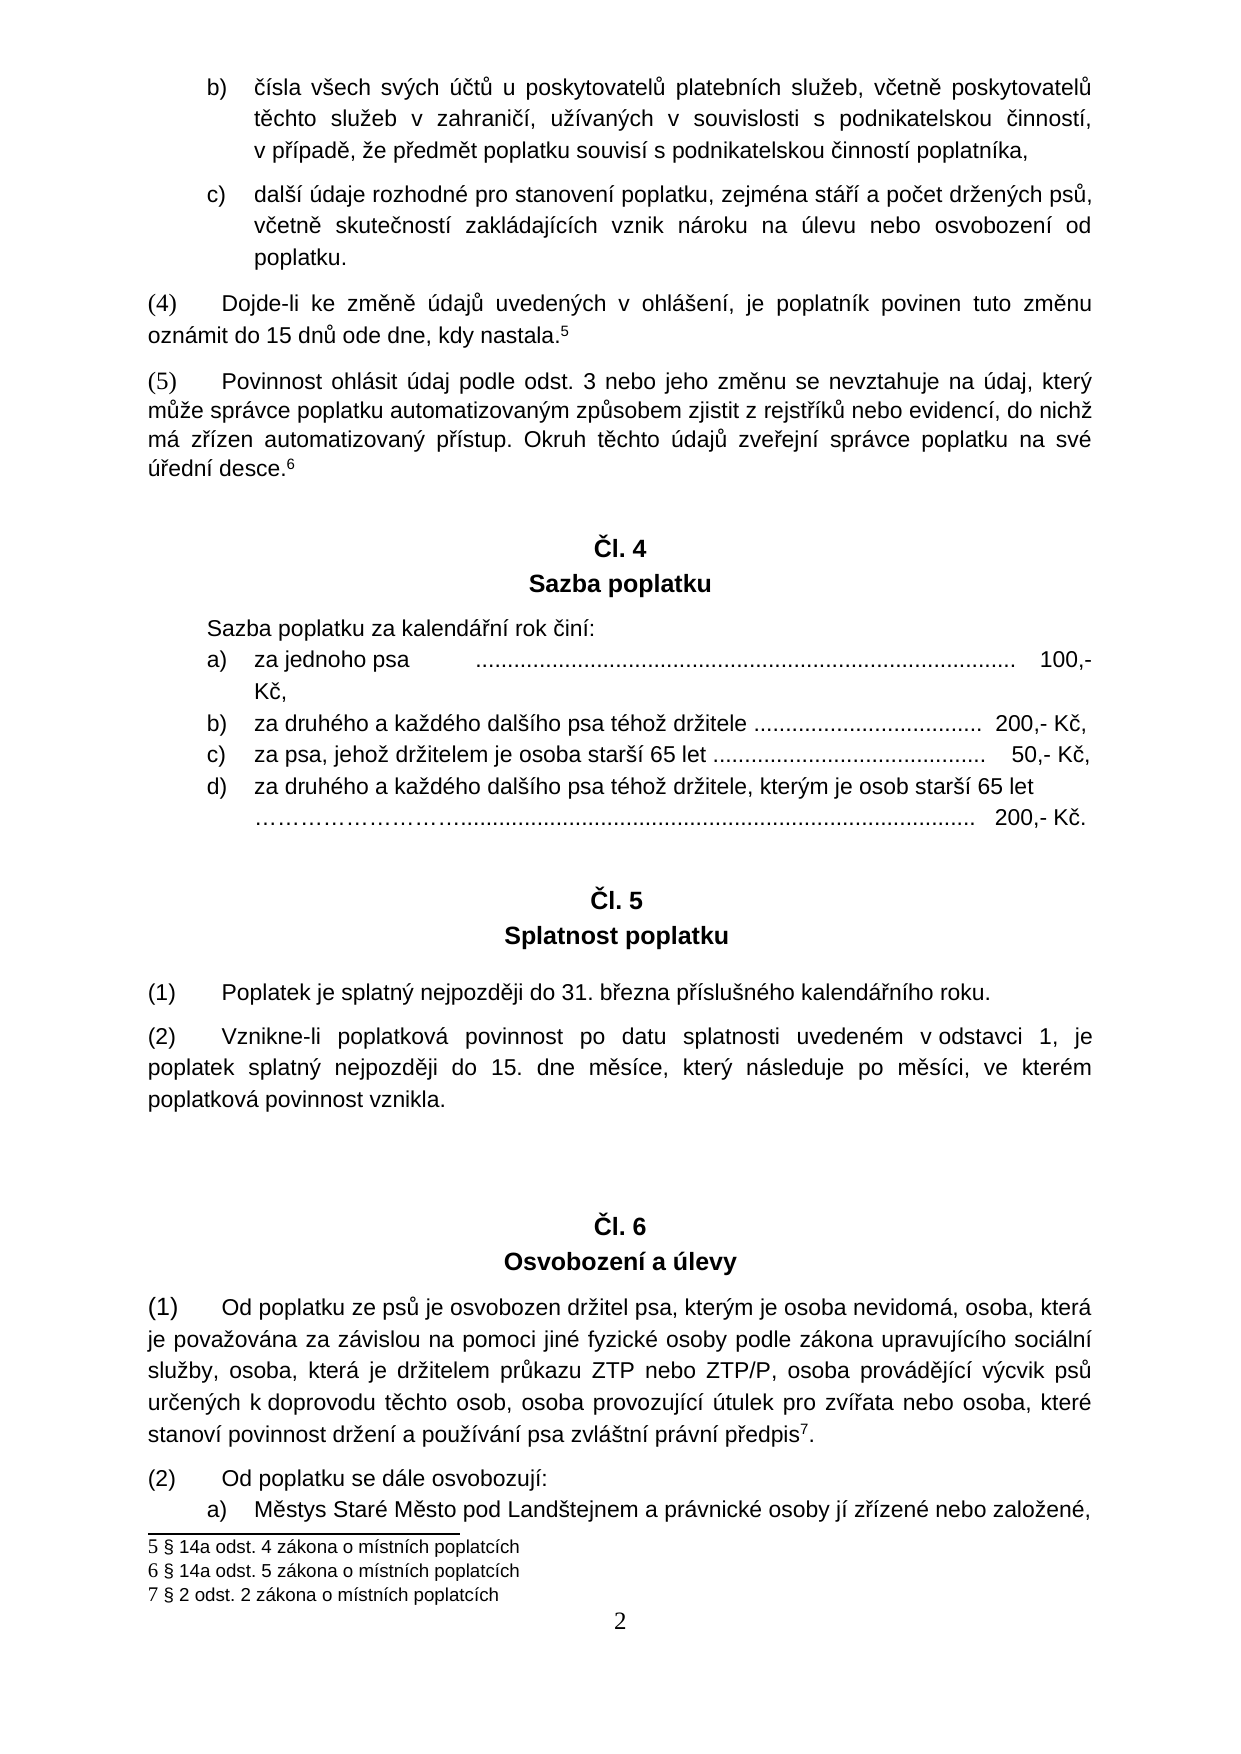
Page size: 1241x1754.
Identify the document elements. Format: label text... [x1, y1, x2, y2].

text Čl. 6 [148, 1211, 1093, 1240]
list Poplatek je splatný nejpozději do 31. března příslušného kalendářního roku. [148, 979, 1093, 1005]
list § 2 odst. 2 zákona o místních poplatcích [148, 1582, 1093, 1606]
list Od poplatku se dále osvobozují: [148, 1464, 1093, 1491]
list za druhého a každého dalšího psa téhož držitele .................................... 200,- Kč, [207, 709, 1093, 736]
list čísla všech svých účtů u poskytovatelů platebních služeb, včetně poskytovatelů těchto služeb v zahraničí, užívaných v souvislosti s podnikatelskou činností, v případě, že předmět poplatku souvisí s podnikatelskou činností poplatníka, [207, 74, 1093, 163]
text Osvobození a úlevy [148, 1246, 1093, 1275]
text Čl. 5 [148, 886, 1093, 914]
list za druhého a každého dalšího psa téhož držitele, kterým je osob starší 65 let ………………………................................................................................. 200,- Kč. [207, 773, 1093, 831]
text Splatnost poplatku [148, 921, 1093, 949]
text Sazba poplatku za kalendářní rok činí: [207, 615, 1093, 641]
list § 14a odst. 5 zákona o místních poplatcích [148, 1558, 1093, 1582]
list za psa, jehož držitelem je osoba starší 65 let ........................................... 50,- Kč, [207, 741, 1093, 767]
list § 14a odst. 4 zákona o místních poplatcích [148, 1534, 1093, 1558]
list Od poplatku ze psů je osvobozen držitel psa, kterým je osoba nevidomá, osoba, která je považována za závislou na pomoci jiné fyzické osoby podle zákona upravujícího sociální služby, osoba, která je držitelem průkazu ZTP nebo ZTP/P, osoba provádějící výcvik psů určených k doprovodu těchto osob, osoba provozující útulek pro zvířata nebo osoba, které stanoví povinnost držení a používání psa zvláštní právní předpis. [148, 1292, 1093, 1447]
list další údaje rozhodné pro stanovení poplatku, zejména stáří a počet držených psů, včetně skutečností zakládajících vznik nároku na úlevu nebo osvobození od poplatku. [207, 181, 1093, 270]
list Vznikne-li poplatková povinnost po datu splatnosti uvedeném v odstavci 1, je poplatek splatný nejpozději do 15. dne měsíce, který následuje po měsíci, ve kterém poplatková povinnost vznikla. [148, 1023, 1093, 1112]
list Povinnost ohlásit údaj podle odst. 3 nebo jeho změnu se nevztahuje na údaj, který může správce poplatku automatizovaným způsobem zjistit z rejstříků nebo evidencí, do nichž má zřízen automatizovaný přístup. Okruh těchto údajů zveřejní správce poplatku na své úřední desce. [148, 366, 1093, 482]
list Dojde-li ke změně údajů uvedených v ohlášení, je poplatník povinen tuto změnu oznámit do 15 dnů ode dne, kdy nastala. [148, 288, 1093, 348]
text Čl. 4 [148, 534, 1093, 563]
text Sazba poplatku [148, 569, 1093, 598]
list Městys Staré Město pod Landštejnem a právnické osoby jí zřízené nebo založené, [207, 1496, 1093, 1522]
list za jednoho psa ..................................................................................... 100,- Kč, [207, 646, 1093, 704]
